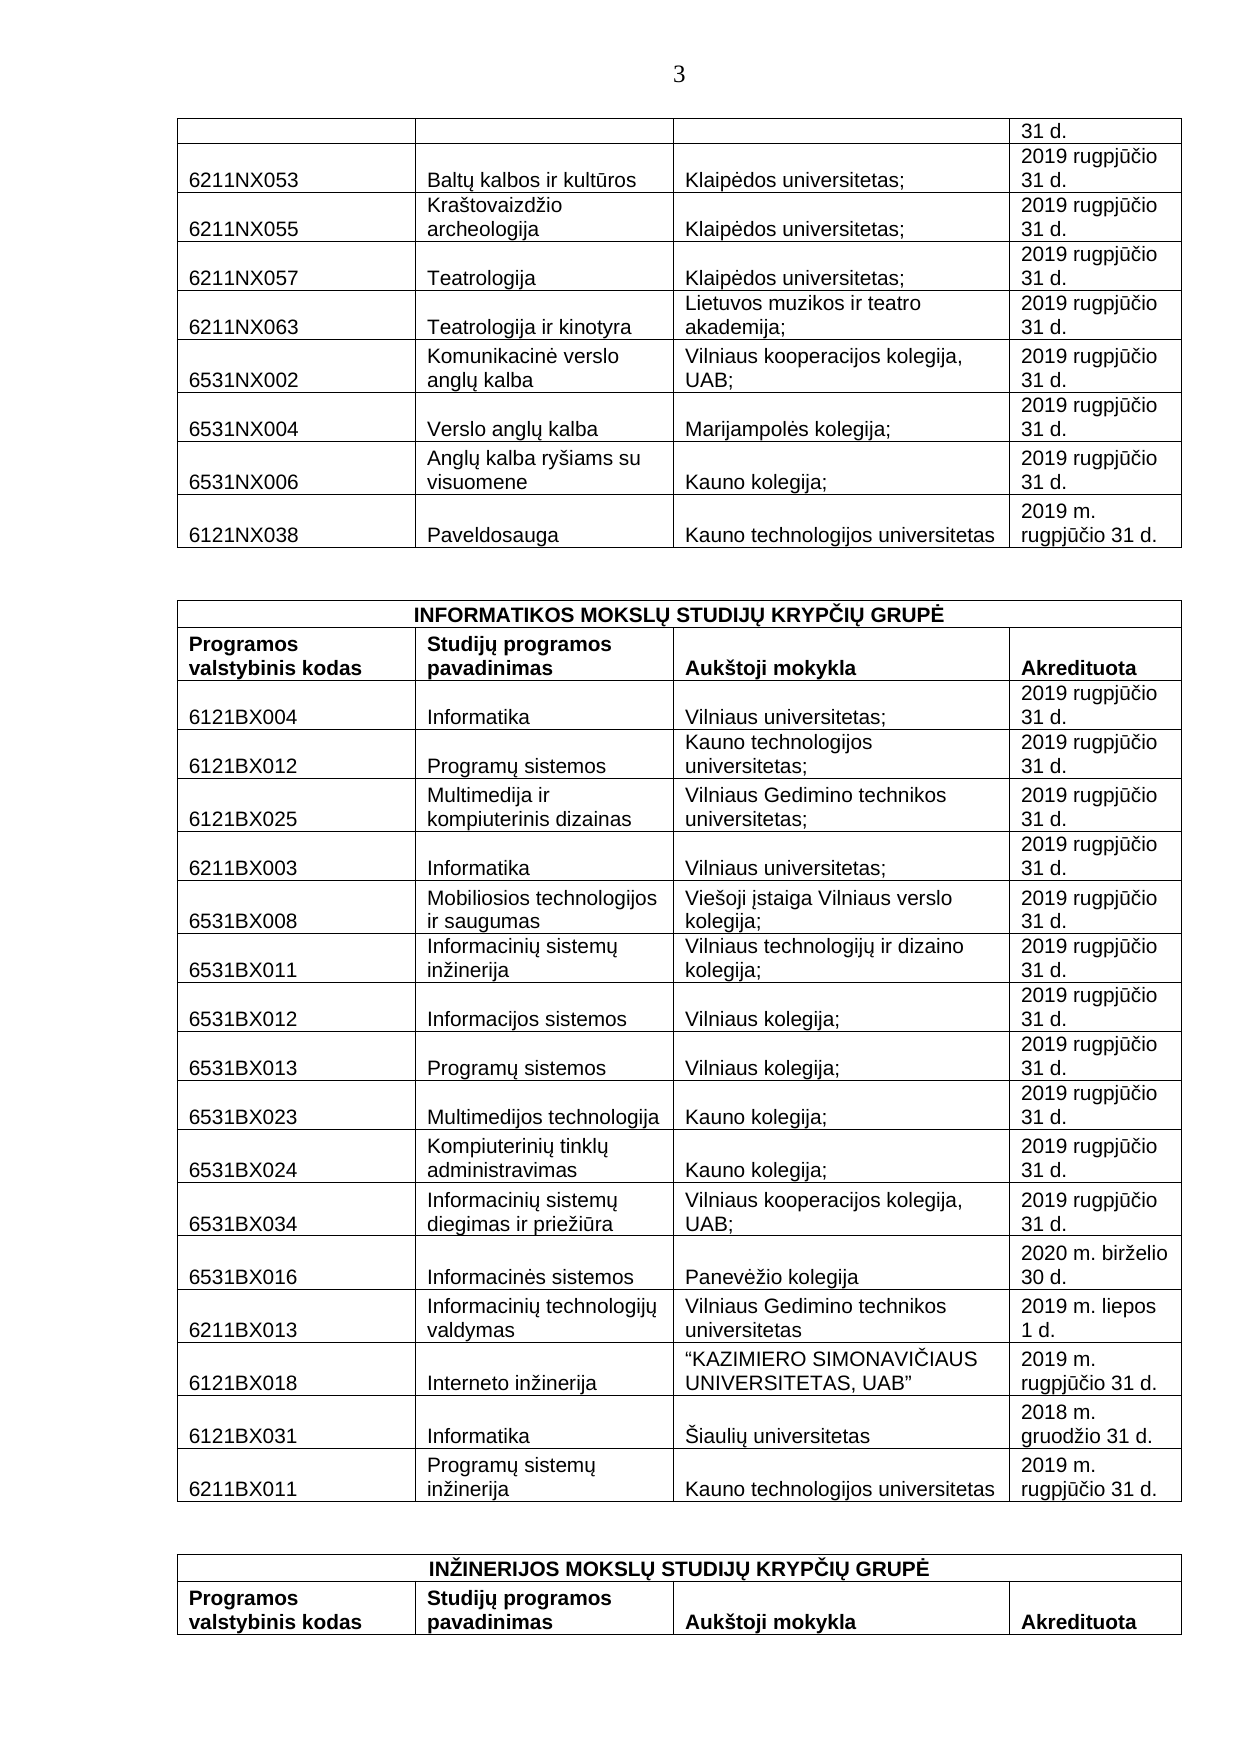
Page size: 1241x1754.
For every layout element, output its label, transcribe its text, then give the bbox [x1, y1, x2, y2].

table_cell 6531BX024 [178, 1130, 415, 1182]
table_cell 2019 m. rugpjūčio 31 d. [1010, 1449, 1181, 1501]
table_cell 6531NX006 [178, 442, 415, 494]
table_cell 31 d. [1010, 119, 1181, 143]
table_cell 2019 rugpjūčio 31 d. [1010, 1130, 1181, 1182]
table_cell INŽINERIJOS MOKSLŲ STUDIJŲ KRYPČIŲ GRUPĖ [178, 1555, 1181, 1581]
table_cell [177, 1502, 416, 1527]
table_cell Kauno kolegija; [674, 442, 1009, 494]
table_cell Kauno kolegija; [674, 1081, 1009, 1129]
table_cell [1010, 1528, 1181, 1554]
table_cell 2018 m. gruodžio 31 d. [1010, 1396, 1181, 1448]
table_cell Kauno technologijos universitetas [674, 495, 1009, 547]
table_cell 2019 rugpjūčio 31 d. [1010, 242, 1181, 290]
table_cell Programų sistemos [416, 1032, 673, 1080]
table_cell [178, 119, 415, 143]
table_cell Informatika [416, 1396, 673, 1448]
table_cell 2019 rugpjūčio 31 d. [1010, 779, 1181, 831]
table_cell Studijų programos pavadinimas [416, 628, 673, 680]
table_cell Lietuvos muzikos ir teatro akademija; [674, 291, 1009, 339]
table_cell 6531BX013 [178, 1032, 415, 1080]
table_cell Vilniaus Gedimino technikos universitetas [674, 1290, 1009, 1342]
table_cell Interneto inžinerija [416, 1343, 673, 1395]
table_cell Informacijos sistemos [416, 983, 673, 1031]
table_cell 2019 rugpjūčio 31 d. [1010, 144, 1181, 192]
table_cell Panevėžio kolegija [674, 1236, 1009, 1288]
table_cell 6121BX004 [178, 681, 415, 729]
table_cell Vilniaus universitetas; [674, 681, 1009, 729]
table_cell Kompiuterinių tinklų administravimas [416, 1130, 673, 1182]
table_cell Informacinių technologijų valdymas [416, 1290, 673, 1342]
table_cell Programų sistemos [416, 730, 673, 778]
table_cell Informacinių sistemų inžinerija [416, 934, 673, 982]
table_cell 6531NX002 [178, 340, 415, 392]
table_cell [177, 548, 416, 574]
table_cell 2019 m. rugpjūčio 31 d. [1010, 495, 1181, 547]
table_cell Informatika [416, 832, 673, 880]
table_cell 2019 rugpjūčio 31 d. [1010, 983, 1181, 1031]
table_cell [674, 1502, 1009, 1527]
table_cell 2019 rugpjūčio 31 d. [1010, 340, 1181, 392]
table_cell 6211NX053 [178, 144, 415, 192]
table_cell Informacinės sistemos [416, 1236, 673, 1288]
table_cell 2019 rugpjūčio 31 d. [1010, 291, 1181, 339]
table_cell Kraštovaizdžio archeologija [416, 193, 673, 241]
table_cell Vilniaus kolegija; [674, 1032, 1009, 1080]
table_cell 6211NX057 [178, 242, 415, 290]
table_cell [416, 119, 673, 143]
table_cell 6211BX013 [178, 1290, 415, 1342]
table_cell 2019 m. rugpjūčio 31 d. [1010, 1343, 1181, 1395]
table_cell 2019 m. liepos 1 d. [1010, 1290, 1181, 1342]
table_cell 2019 rugpjūčio 31 d. [1010, 1032, 1181, 1080]
table_cell 6531NX004 [178, 393, 415, 441]
table_cell 6531BX011 [178, 934, 415, 982]
table_cell Paveldosauga [416, 495, 673, 547]
table_cell Marijampolės kolegija; [674, 393, 1009, 441]
table_cell Anglų kalba ryšiams su visuomene [416, 442, 673, 494]
table_cell [674, 574, 1009, 600]
table_cell Aukštoji mokykla [674, 1582, 1009, 1634]
table_cell Kauno technologijos universitetas [674, 1449, 1009, 1501]
table_cell 6211BX011 [178, 1449, 415, 1501]
table_cell 2019 rugpjūčio 31 d. [1010, 442, 1181, 494]
table_cell Programos valstybinis kodas [178, 628, 415, 680]
table_cell Akredituota [1010, 1582, 1181, 1634]
table_cell 2019 rugpjūčio 31 d. [1010, 934, 1181, 982]
table_cell 6531BX016 [178, 1236, 415, 1288]
table_cell 2019 rugpjūčio 31 d. [1010, 881, 1181, 933]
table_cell 2019 rugpjūčio 31 d. [1010, 730, 1181, 778]
table_cell [416, 1502, 674, 1527]
table_cell Klaipėdos universitetas; [674, 144, 1009, 192]
table_cell Vilniaus Gedimino technikos universitetas; [674, 779, 1009, 831]
table_cell 6121BX018 [178, 1343, 415, 1395]
table_cell Informacinių sistemų diegimas ir priežiūra [416, 1183, 673, 1235]
table_cell 2020 m. birželio 30 d. [1010, 1236, 1181, 1288]
table_cell Programų sistemų inžinerija [416, 1449, 673, 1501]
table_cell 6211BX003 [178, 832, 415, 880]
table_cell [416, 574, 674, 600]
table_cell Vilniaus universitetas; [674, 832, 1009, 880]
table_cell [674, 119, 1009, 143]
table_cell Vilniaus kooperacijos kolegija, UAB; [674, 340, 1009, 392]
table_cell 6121BX025 [178, 779, 415, 831]
table_cell [1010, 1502, 1181, 1527]
table_cell “KAZIMIERO SIMONAVIČIAUS UNIVERSITETAS, UAB” [674, 1343, 1009, 1395]
table_cell Multimedijos technologija [416, 1081, 673, 1129]
table_cell Kauno technologijos universitetas; [674, 730, 1009, 778]
table_cell Viešoji įstaiga Vilniaus verslo kolegija; [674, 881, 1009, 933]
table_cell Šiaulių universitetas [674, 1396, 1009, 1448]
table_cell 6211NX063 [178, 291, 415, 339]
table_cell 6121BX031 [178, 1396, 415, 1448]
table_cell INFORMATIKOS MOKSLŲ STUDIJŲ KRYPČIŲ GRUPĖ [178, 601, 1181, 627]
table_cell [1010, 574, 1181, 600]
table_cell Teatrologija [416, 242, 673, 290]
table_cell 2019 rugpjūčio 31 d. [1010, 1183, 1181, 1235]
table_cell [416, 548, 674, 574]
table_cell 6121BX012 [178, 730, 415, 778]
table_cell Mobiliosios technologijos ir saugumas [416, 881, 673, 933]
table_cell Klaipėdos universitetas; [674, 242, 1009, 290]
table_cell 6121NX038 [178, 495, 415, 547]
table_cell Akredituota [1010, 628, 1181, 680]
table_cell [674, 548, 1009, 574]
table_cell Studijų programos pavadinimas [416, 1582, 673, 1634]
table_cell [416, 1528, 674, 1554]
table_cell 2019 rugpjūčio 31 d. [1010, 393, 1181, 441]
table_cell 6531BX034 [178, 1183, 415, 1235]
table_cell Multimedija ir kompiuterinis dizainas [416, 779, 673, 831]
table_cell Vilniaus technologijų ir dizaino kolegija; [674, 934, 1009, 982]
table_cell Vilniaus kooperacijos kolegija, UAB; [674, 1183, 1009, 1235]
table_cell Teatrologija ir kinotyra [416, 291, 673, 339]
table_cell Baltų kalbos ir kultūros [416, 144, 673, 192]
table_cell 6531BX012 [178, 983, 415, 1031]
table_cell 2019 rugpjūčio 31 d. [1010, 681, 1181, 729]
table_cell Klaipėdos universitetas; [674, 193, 1009, 241]
table_cell [177, 574, 416, 600]
table_cell [177, 1528, 416, 1554]
table_cell 2019 rugpjūčio 31 d. [1010, 1081, 1181, 1129]
table_cell Komunikacinė verslo anglų kalba [416, 340, 673, 392]
table_cell 6531BX008 [178, 881, 415, 933]
table_cell 2019 rugpjūčio 31 d. [1010, 193, 1181, 241]
table_cell Vilniaus kolegija; [674, 983, 1009, 1031]
table_cell 6531BX023 [178, 1081, 415, 1129]
table_cell Kauno kolegija; [674, 1130, 1009, 1182]
table_cell [1010, 548, 1181, 574]
table_cell [674, 1528, 1009, 1554]
table_cell Programos valstybinis kodas [178, 1582, 415, 1634]
table_cell 6211NX055 [178, 193, 415, 241]
table_cell Informatika [416, 681, 673, 729]
table_cell Verslo anglų kalba [416, 393, 673, 441]
table_cell 2019 rugpjūčio 31 d. [1010, 832, 1181, 880]
table_cell Aukštoji mokykla [674, 628, 1009, 680]
